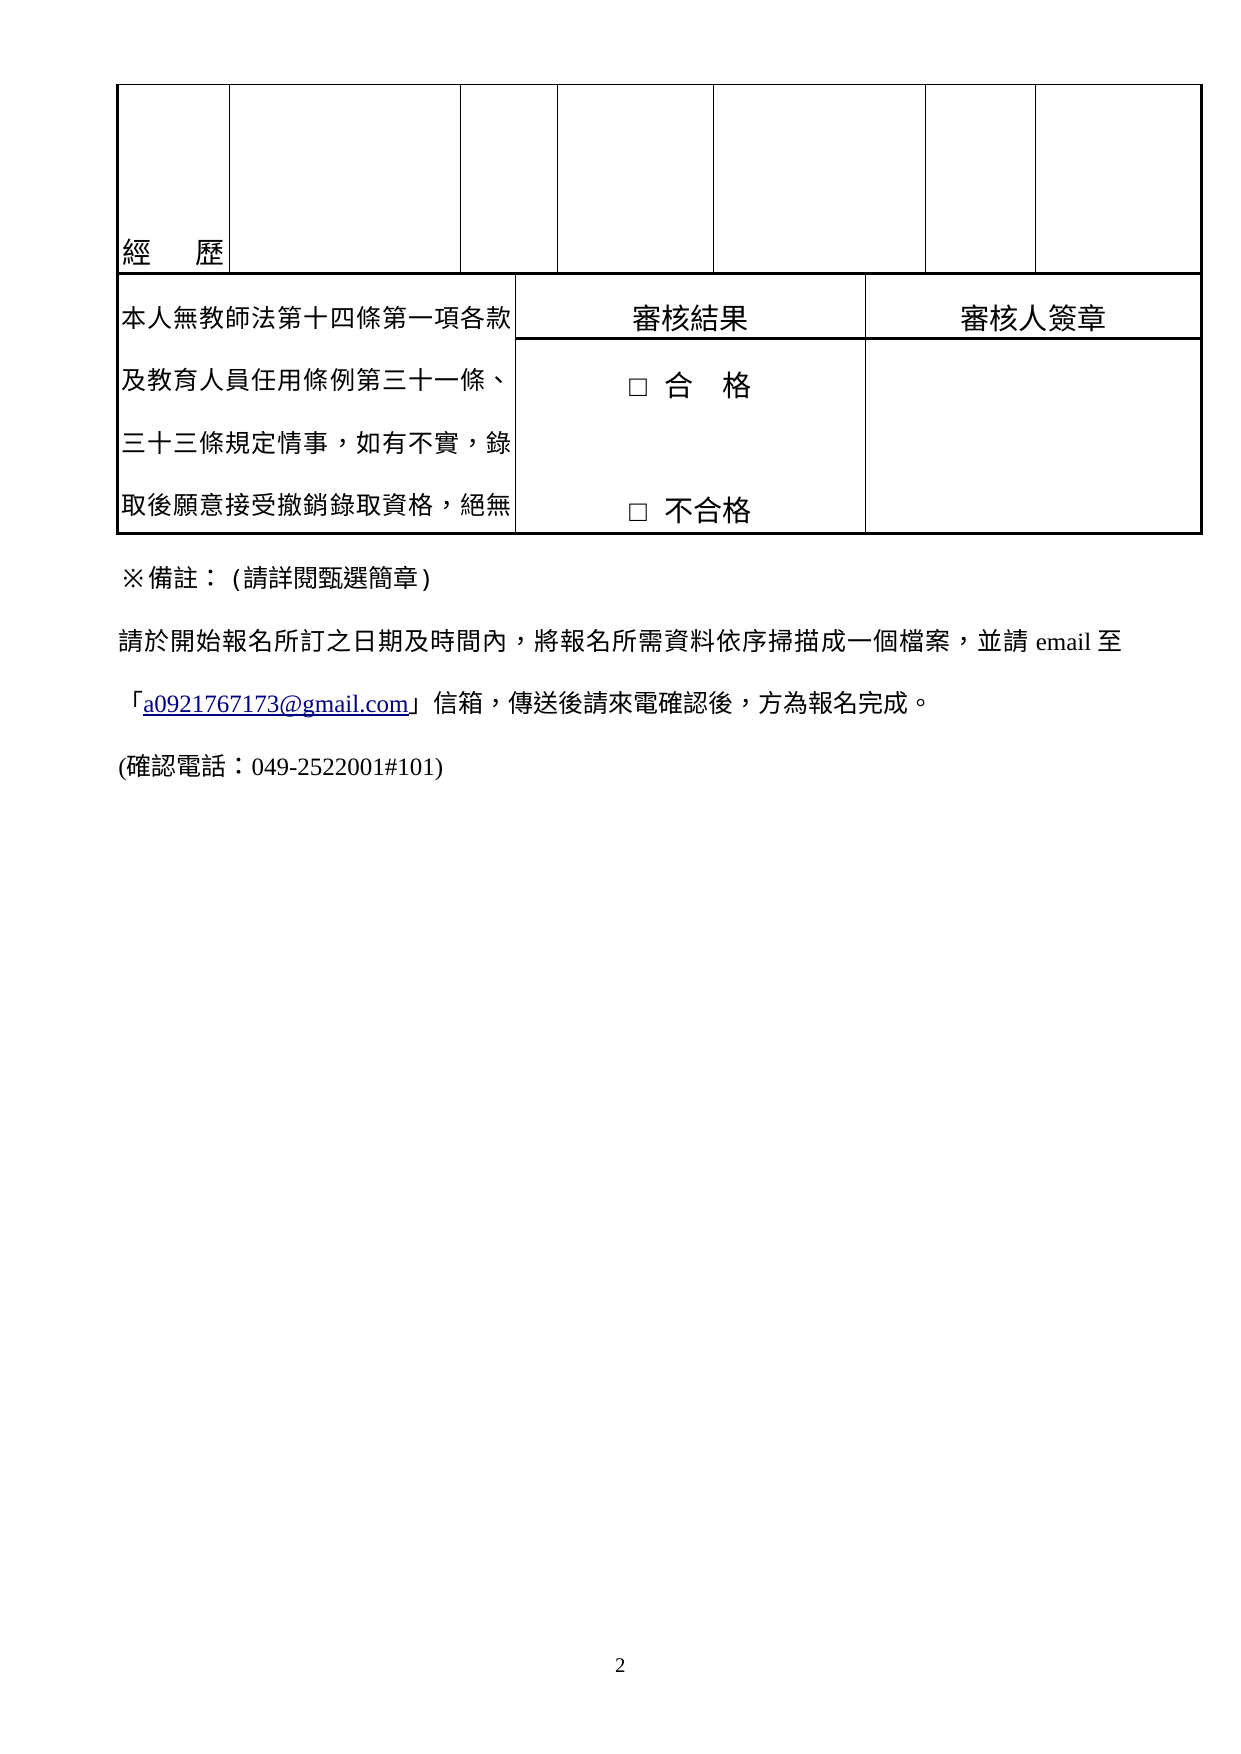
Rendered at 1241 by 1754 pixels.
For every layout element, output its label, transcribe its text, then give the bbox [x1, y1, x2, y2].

table_cell 經 歷 [119, 85, 229, 272]
table_cell [714, 85, 925, 272]
table_cell 本人無教師法第十四條第一項各款及教育人員任用條例第三十一條、三十三條規定情事，如有不實，錄取後願意接受撤銷錄取資格，絕無異議。 填表及切結簽章： [119, 275, 515, 532]
table_cell 審核人簽章 [866, 275, 1200, 337]
table_cell 審核結果 [516, 275, 865, 337]
text 請於開始報名所訂之日期及時間內，將報名所需資料依序掃描成一個檔案，並請email至「a0921767173@gmail.com」信箱，傳送後請來電確認後，方為報名完成。 [118, 597, 1122, 722]
table_cell [558, 85, 713, 272]
table_cell [866, 340, 1200, 532]
table_cell [1036, 85, 1200, 272]
table_cell [230, 85, 460, 272]
table_cell □ 合 格 □ 不合格 [516, 340, 865, 532]
table_cell [926, 85, 1035, 272]
text ※備註： (請詳閱甄選簡章) [118, 535, 1122, 597]
table_cell [461, 85, 557, 272]
text (確認電話：049-2522001#101) [118, 722, 1122, 785]
